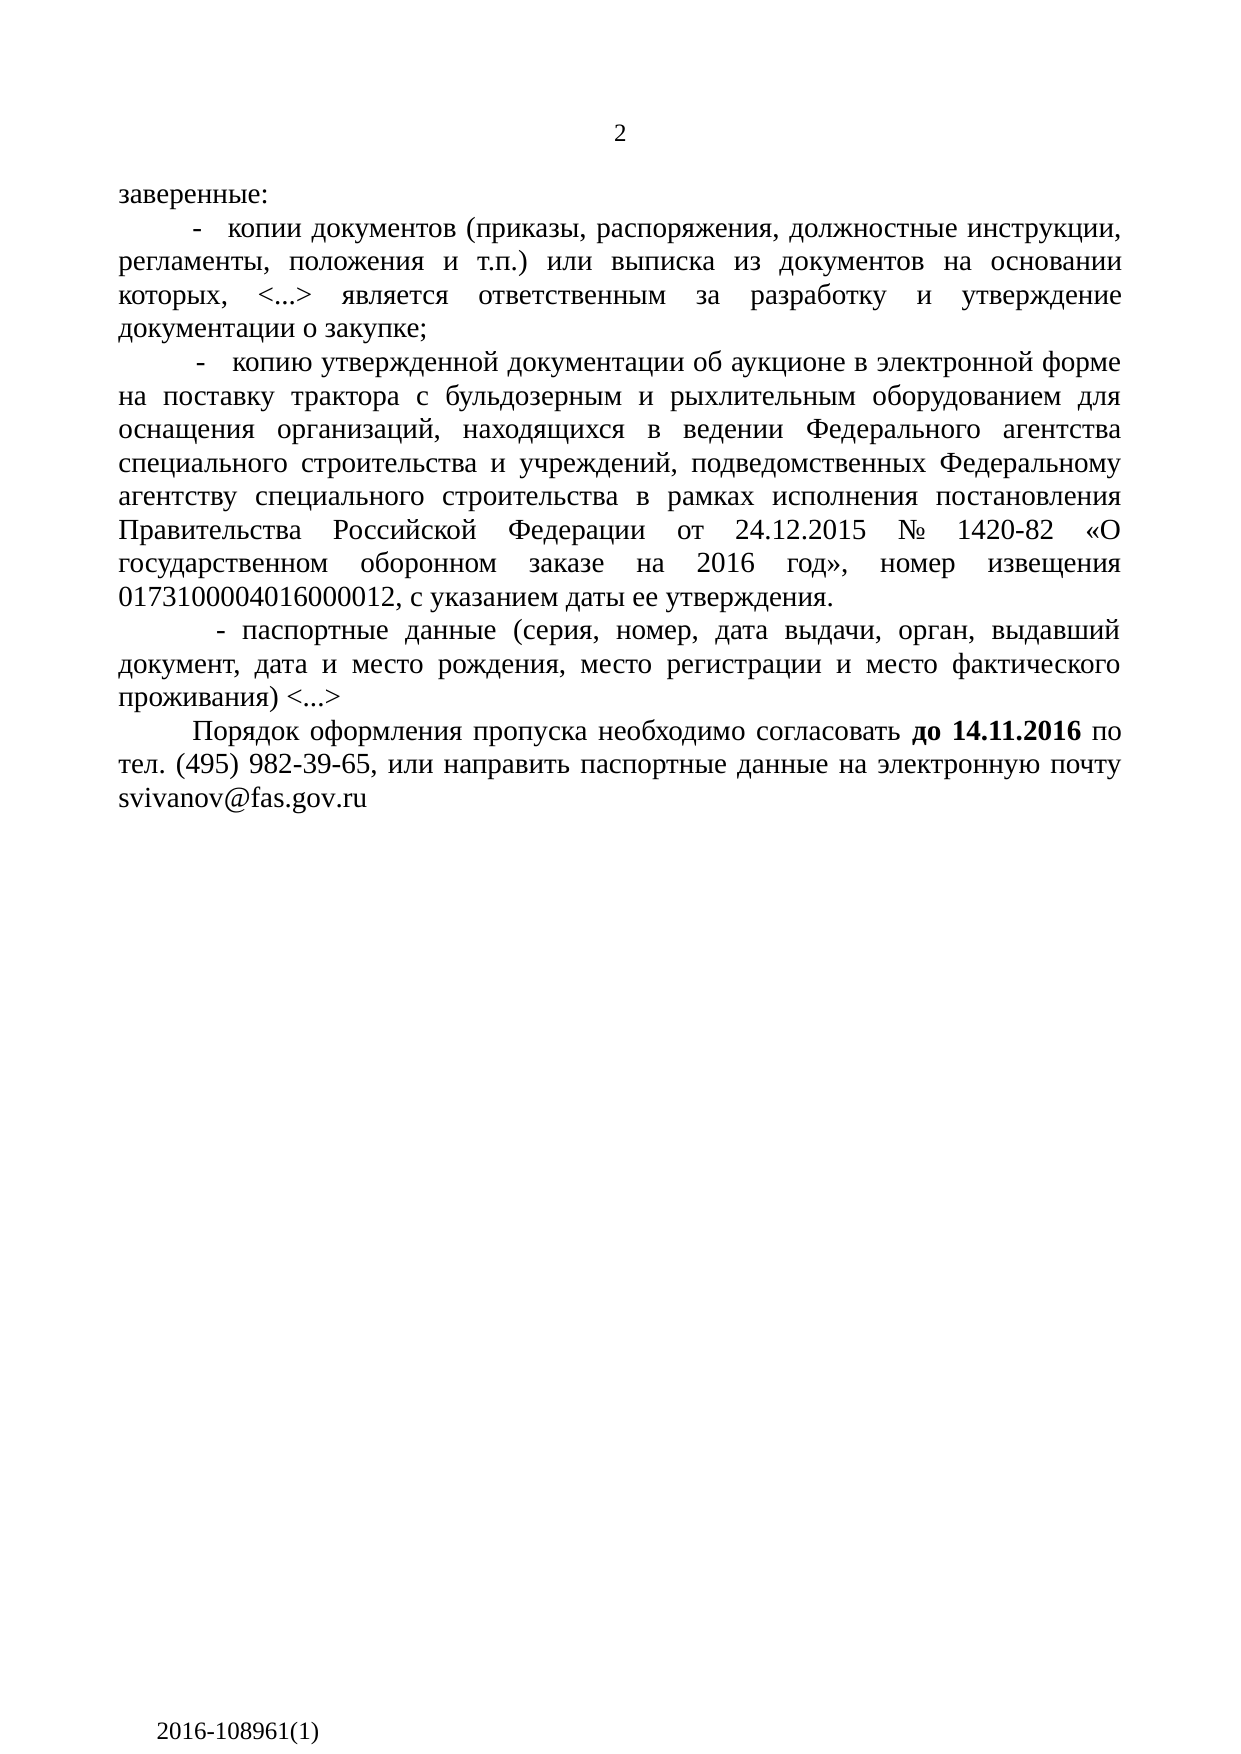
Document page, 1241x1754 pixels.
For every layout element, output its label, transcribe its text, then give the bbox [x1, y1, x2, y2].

list - паспортные данные (серия, номер, дата выдачи, орган, выдавший документ, дата и место рождения, место регистрации и место фактического проживания) <...> [118, 612, 1122, 713]
text - копии документов (приказы, распоряжения, должностные инструкции, регламенты, положения и т.п.) или выписка из документов на основании которых, <...> является ответственным за разработку и утверждение документации о закупке; [118, 210, 1122, 344]
list - копию утвержденной документации об аукционе в электронной форме на поставку трактора с бульдозерным и рыхлительным оборудованием для оснащения организаций, находящихся в ведении Федерального агентства специального строительства и учреждений, подведомственных Федеральному агентству специального строительства в рамках исполнения постановления Правительства Российской Федерации от 24.12.2015 № 1420-82 «О государственном оборонном заказе на 2016 год», номер извещения 0173100004016000012, с указанием даты ее утверждения. [118, 344, 1122, 612]
text Порядок оформления пропуска необходимо согласовать до 14.11.2016 по тел. (495) 982-39-65, или направить паспортные данные на электронную почту svivanov@fas.gov.ru [118, 713, 1122, 814]
text заверенные: [118, 176, 1122, 210]
